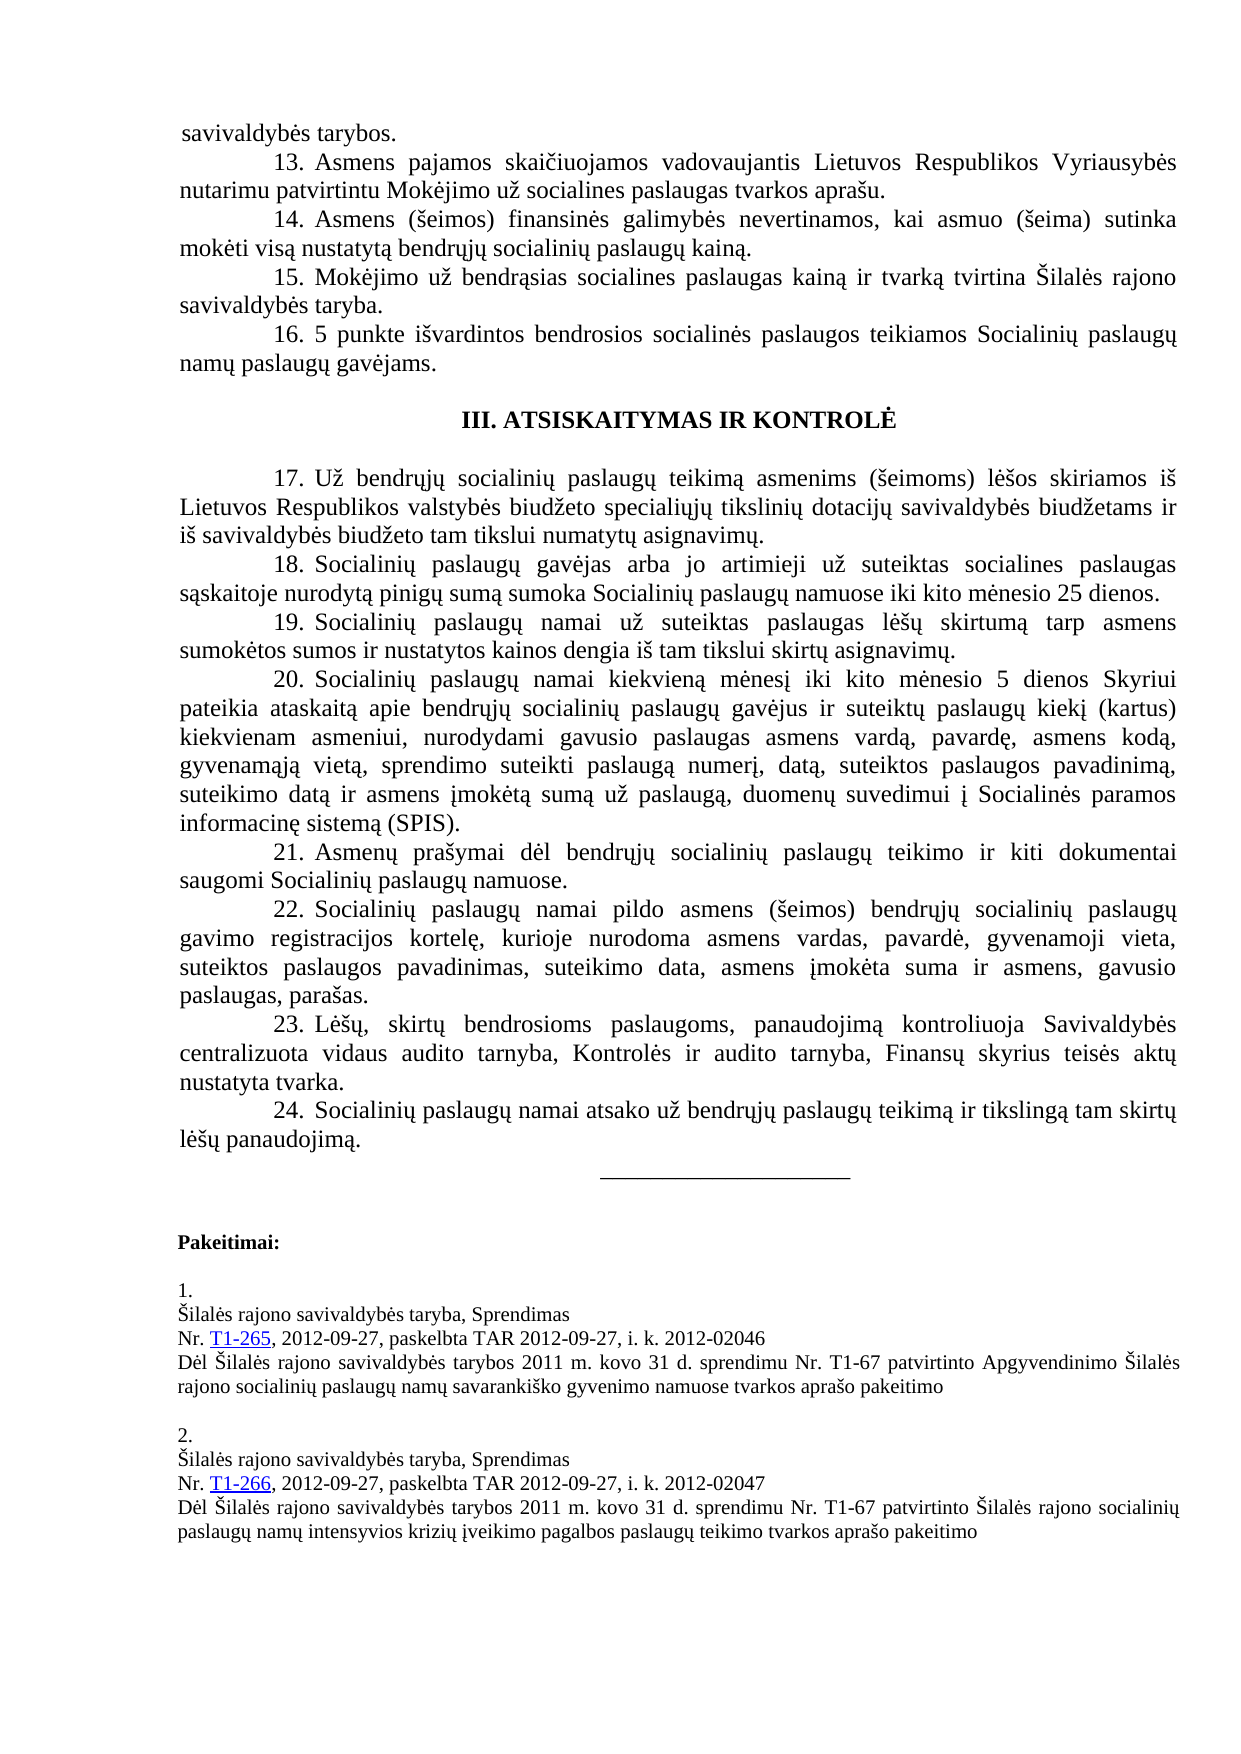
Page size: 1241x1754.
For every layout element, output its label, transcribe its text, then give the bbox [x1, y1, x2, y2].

text savivaldybės tarybos. [181, 118, 1179, 147]
text 13. Asmens pajamos skaičiuojamos vadovaujantis Lietuvos Respublikos Vyriausybės nutarimu patvirtintu Mokėjimo už socialines paslaugas tvarkos aprašu. [179, 147, 1177, 204]
text III. ATSISKAITYMAS IR KONTROLĖ [177, 406, 1181, 434]
text 16. 5 punkte išvardintos bendrosios socialinės paslaugos teikiamos Socialinių paslaugų namų paslaugų gavėjams. [179, 319, 1177, 377]
text 21. Asmenų prašymai dėl bendrųjų socialinių paslaugų teikimo ir kiti dokumentai saugomi Socialinių paslaugų namuose. [179, 837, 1177, 894]
text 23. Lėšų, skirtų bendrosioms paslaugoms, panaudojimą kontroliuoja Savivaldybės centralizuota vidaus audito tarnyba, Kontrolės ir audito tarnyba, Finansų skyrius teisės aktų nustatyta tvarka. [179, 1009, 1177, 1096]
text Dėl Šilalės rajono savivaldybės tarybos 2011 m. kovo 31 d. sprendimu Nr. T1-67 patvirtinto Šilalės rajono socialinių paslaugų namų intensyvios krizių įveikimo pagalbos paslaugų teikimo tvarkos aprašo pakeitimo [177, 1495, 1181, 1543]
text 18. Socialinių paslaugų gavėjas arba jo artimieji už suteiktas socialines paslaugas sąskaitoje nurodytą pinigų sumą sumoka Socialinių paslaugų namuose iki kito mėnesio 25 dienos. [179, 549, 1177, 607]
text Dėl Šilalės rajono savivaldybės tarybos 2011 m. kovo 31 d. sprendimu Nr. T1-67 patvirtinto Apgyvendinimo Šilalės rajono socialinių paslaugų namų savarankiško gyvenimo namuose tvarkos aprašo pakeitimo [177, 1350, 1181, 1398]
text 14. Asmens (šeimos) finansinės galimybės nevertinamos, kai asmuo (šeima) sutinka mokėti visą nustatytą bendrųjų socialinių paslaugų kainą. [179, 204, 1177, 262]
text Šilalės rajono savivaldybės taryba, Sprendimas [177, 1302, 1181, 1326]
text Pakeitimai: [177, 1230, 1181, 1254]
text Nr. T1-266, 2012-09-27, paskelbta TAR 2012-09-27, i. k. 2012-02047 [177, 1471, 1181, 1495]
text 15. Mokėjimo už bendrąsias socialines paslaugas kainą ir tvarką tvirtina Šilalės rajono savivaldybės taryba. [179, 262, 1177, 319]
text 2. [177, 1422, 1181, 1447]
text 17. Už bendrųjų socialinių paslaugų teikimą asmenims (šeimoms) lėšos skiriamos iš Lietuvos Respublikos valstybės biudžeto specialiųjų tikslinių dotacijų savivaldybės biudžetams ir iš savivaldybės biudžeto tam tikslui numatytų asignavimų. [179, 463, 1177, 549]
text 22. Socialinių paslaugų namai pildo asmens (šeimos) bendrųjų socialinių paslaugų gavimo registracijos kortelę, kurioje nurodoma asmens vardas, pavardė, gyvenamoji vieta, suteiktos paslaugos pavadinimas, suteikimo data, asmens įmokėta suma ir asmens, gavusio paslaugas, parašas. [179, 894, 1177, 1009]
text 1. [177, 1278, 1181, 1302]
text 20. Socialinių paslaugų namai kiekvieną mėnesį iki kito mėnesio 5 dienos Skyriui pateikia ataskaitą apie bendrųjų socialinių paslaugų gavėjus ir suteiktų paslaugų kiekį (kartus) kiekvienam asmeniui, nurodydami gavusio paslaugas asmens vardą, pavardę, asmens kodą, gyvenamąją vietą, sprendimo suteikti paslaugą numerį, datą, suteiktos paslaugos pavadinimą, suteikimo datą ir asmens įmokėtą sumą už paslaugą, duomenų suvedimui į Socialinės paramos informacinę sistemą (SPIS). [179, 664, 1177, 837]
text 24. Socialinių paslaugų namai atsako už bendrųjų paslaugų teikimą ir tikslingą tam skirtų lėšų panaudojimą. [179, 1096, 1177, 1153]
text Šilalės rajono savivaldybės taryba, Sprendimas [177, 1447, 1181, 1471]
text 19. Socialinių paslaugų namai už suteiktas paslaugas lėšų skirtumą tarp asmens sumokėtos sumos ir nustatytos kainos dengia iš tam tikslui skirtų asignavimų. [179, 607, 1177, 664]
text ____________________ [179, 1153, 1177, 1182]
text Nr. T1-265, 2012-09-27, paskelbta TAR 2012-09-27, i. k. 2012-02046 [177, 1326, 1181, 1350]
